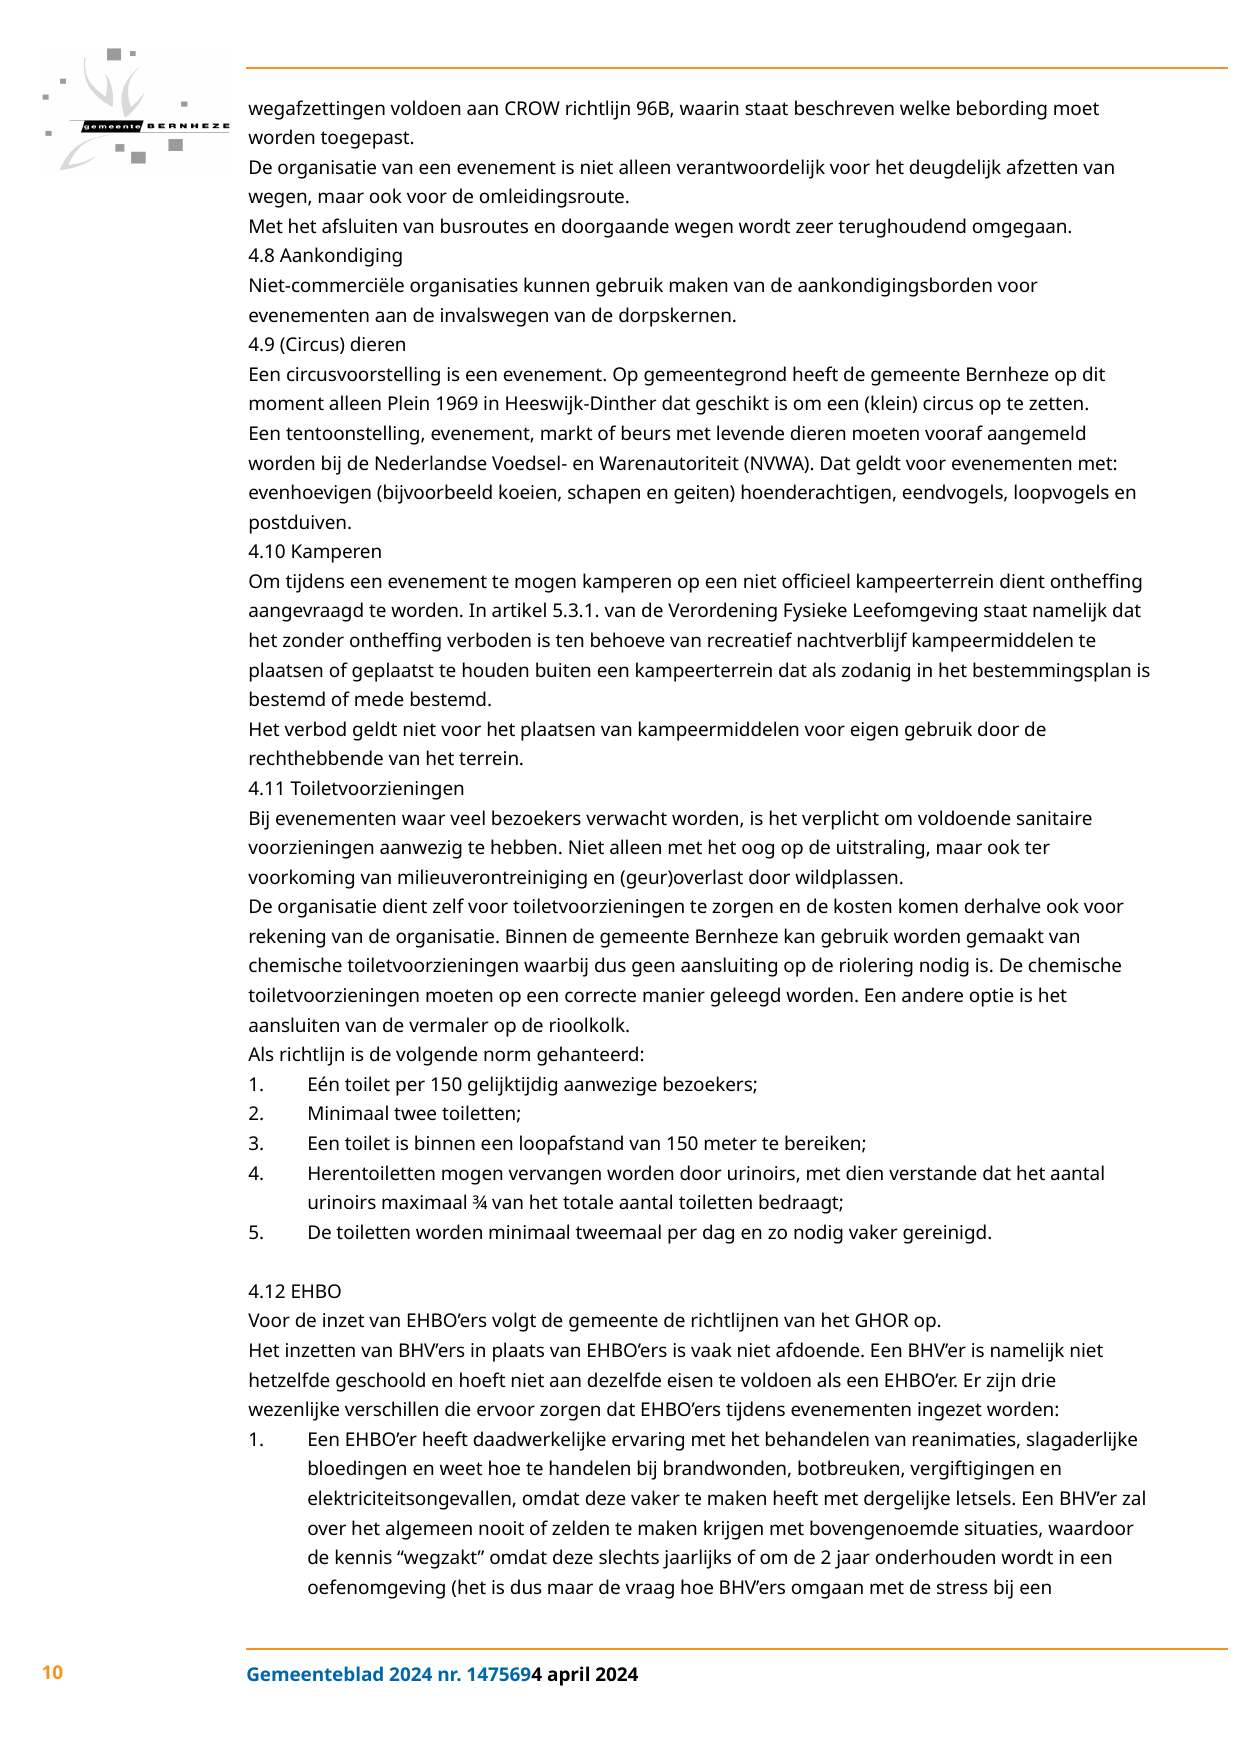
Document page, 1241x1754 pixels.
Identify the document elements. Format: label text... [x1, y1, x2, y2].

list Een EHBO’er heeft daadwerkelijke ervaring met het behandelen van reanimaties, slagaderlijke bloedingen en weet hoe te handelen bij brandwonden, botbreuken, vergiftigingen en elektriciteitsongevallen, omdat deze vaker te maken heeft met dergelijke letsels. Een BHV’er zal over het algemeen nooit of zelden te maken krijgen met bovengenoemde situaties, waardoor de kennis “wegzakt” omdat deze slechts jaarlijks of om de 2 jaar onderhouden wordt in een oefenomgeving (het is dus maar de vraag hoe BHV’ers omgaan met de stress bij een [248, 1426, 1152, 1600]
text 4.12 EHBO [248, 1278, 1152, 1304]
text 4.10 Kamperen [248, 538, 1152, 564]
text Voor de inzet van EHBO’ers volgt de gemeente de richtlijnen van het GHOR op. [248, 1308, 1152, 1333]
picture [41, 47, 231, 172]
text Niet-commerciële organisaties kunnen gebruik maken van de aankondigingsborden voor evenementen aan de invalswegen van de dorpskernen. [248, 272, 1152, 328]
list Minimaal twee toiletten; [248, 1101, 1152, 1126]
text Als richtlijn is de volgende norm gehanteerd: [248, 1041, 1152, 1067]
list Eén toilet per 150 gelijktijdig aanwezige bezoekers; [248, 1071, 1152, 1097]
text wegafzettingen voldoen aan CROW richtlijn 96B, waarin staat beschreven welke bebording moet worden toegepast. [248, 95, 1152, 150]
text Om tijdens een evenement te mogen kamperen op een niet officieel kampeerterrein dient ontheffing aangevraagd te worden. In artikel 5.3.1. van de Verordening Fysieke Leefomgeving staat namelijk dat het zonder ontheffing verboden is ten behoeve van recreatief nachtverblijf kampeermiddelen te plaatsen of geplaatst te houden buiten een kampeerterrein dat als zodanig in het bestemmingsplan is bestemd of mede bestemd. [248, 568, 1152, 712]
text De organisatie van een evenement is niet alleen verantwoordelijk voor het deugdelijk afzetten van wegen, maar ook voor de omleidingsroute. [248, 154, 1152, 209]
text Met het afsluiten van busroutes en doorgaande wegen wordt zeer terughoudend omgegaan. [248, 213, 1152, 239]
text 4.9 (Circus) dieren [248, 331, 1152, 357]
text 4.8 Aankondiging [248, 243, 1152, 268]
list Een toilet is binnen een loopafstand van 150 meter te bereiken; [248, 1130, 1152, 1156]
text Het inzetten van BHV’ers in plaats van EHBO’ers is vaak niet afdoende. Een BHV’er is namelijk niet hetzelfde geschoold en hoeft niet aan dezelfde eisen te voldoen als een EHBO’er. Er zijn drie wezenlijke verschillen die ervoor zorgen dat EHBO’ers tijdens evenementen ingezet worden: [248, 1337, 1152, 1422]
text De organisatie dient zelf voor toiletvoorzieningen te zorgen en de kosten komen derhalve ook voor rekening van de organisatie. Binnen de gemeente Bernheze kan gebruik worden gemaakt van chemische toiletvoorzieningen waarbij dus geen aansluiting op de riolering nodig is. De chemische toiletvoorzieningen moeten op een correcte manier geleegd worden. Een andere optie is het aansluiten van de vermaler op de rioolkolk. [248, 893, 1152, 1038]
text 4.11 Toiletvoorzieningen [248, 775, 1152, 801]
text Het verbod geldt niet voor het plaatsen van kampeermiddelen voor eigen gebruik door de rechthebbende van het terrein. [248, 716, 1152, 771]
text Bij evenementen waar veel bezoekers verwacht worden, is het verplicht om voldoende sanitaire voorzieningen aanwezig te hebben. Niet alleen met het oog op de uitstraling, maar ook ter voorkoming van milieuverontreiniging en (geur)overlast door wildplassen. [248, 805, 1152, 890]
list Herentoiletten mogen vervangen worden door urinoirs, met dien verstande dat het aantal urinoirs maximaal ¾ van het totale aantal toiletten bedraagt; [248, 1160, 1152, 1215]
list De toiletten worden minimaal tweemaal per dag en zo nodig vaker gereinigd. [248, 1219, 1152, 1245]
text Een tentoonstelling, evenement, markt of beurs met levende dieren moeten vooraf aangemeld worden bij de Nederlandse Voedsel- en Warenautoriteit (NVWA). Dat geldt voor evenementen met: evenhoevigen (bijvoorbeeld koeien, schapen en geiten) hoenderachtigen, eendvogels, loopvogels en postduiven. [248, 420, 1152, 535]
text Een circusvoorstelling is een evenement. Op gemeentegrond heeft de gemeente Bernheze op dit moment alleen Plein 1969 in Heeswijk-Dinther dat geschikt is om een (klein) circus op te zetten. [248, 361, 1152, 416]
